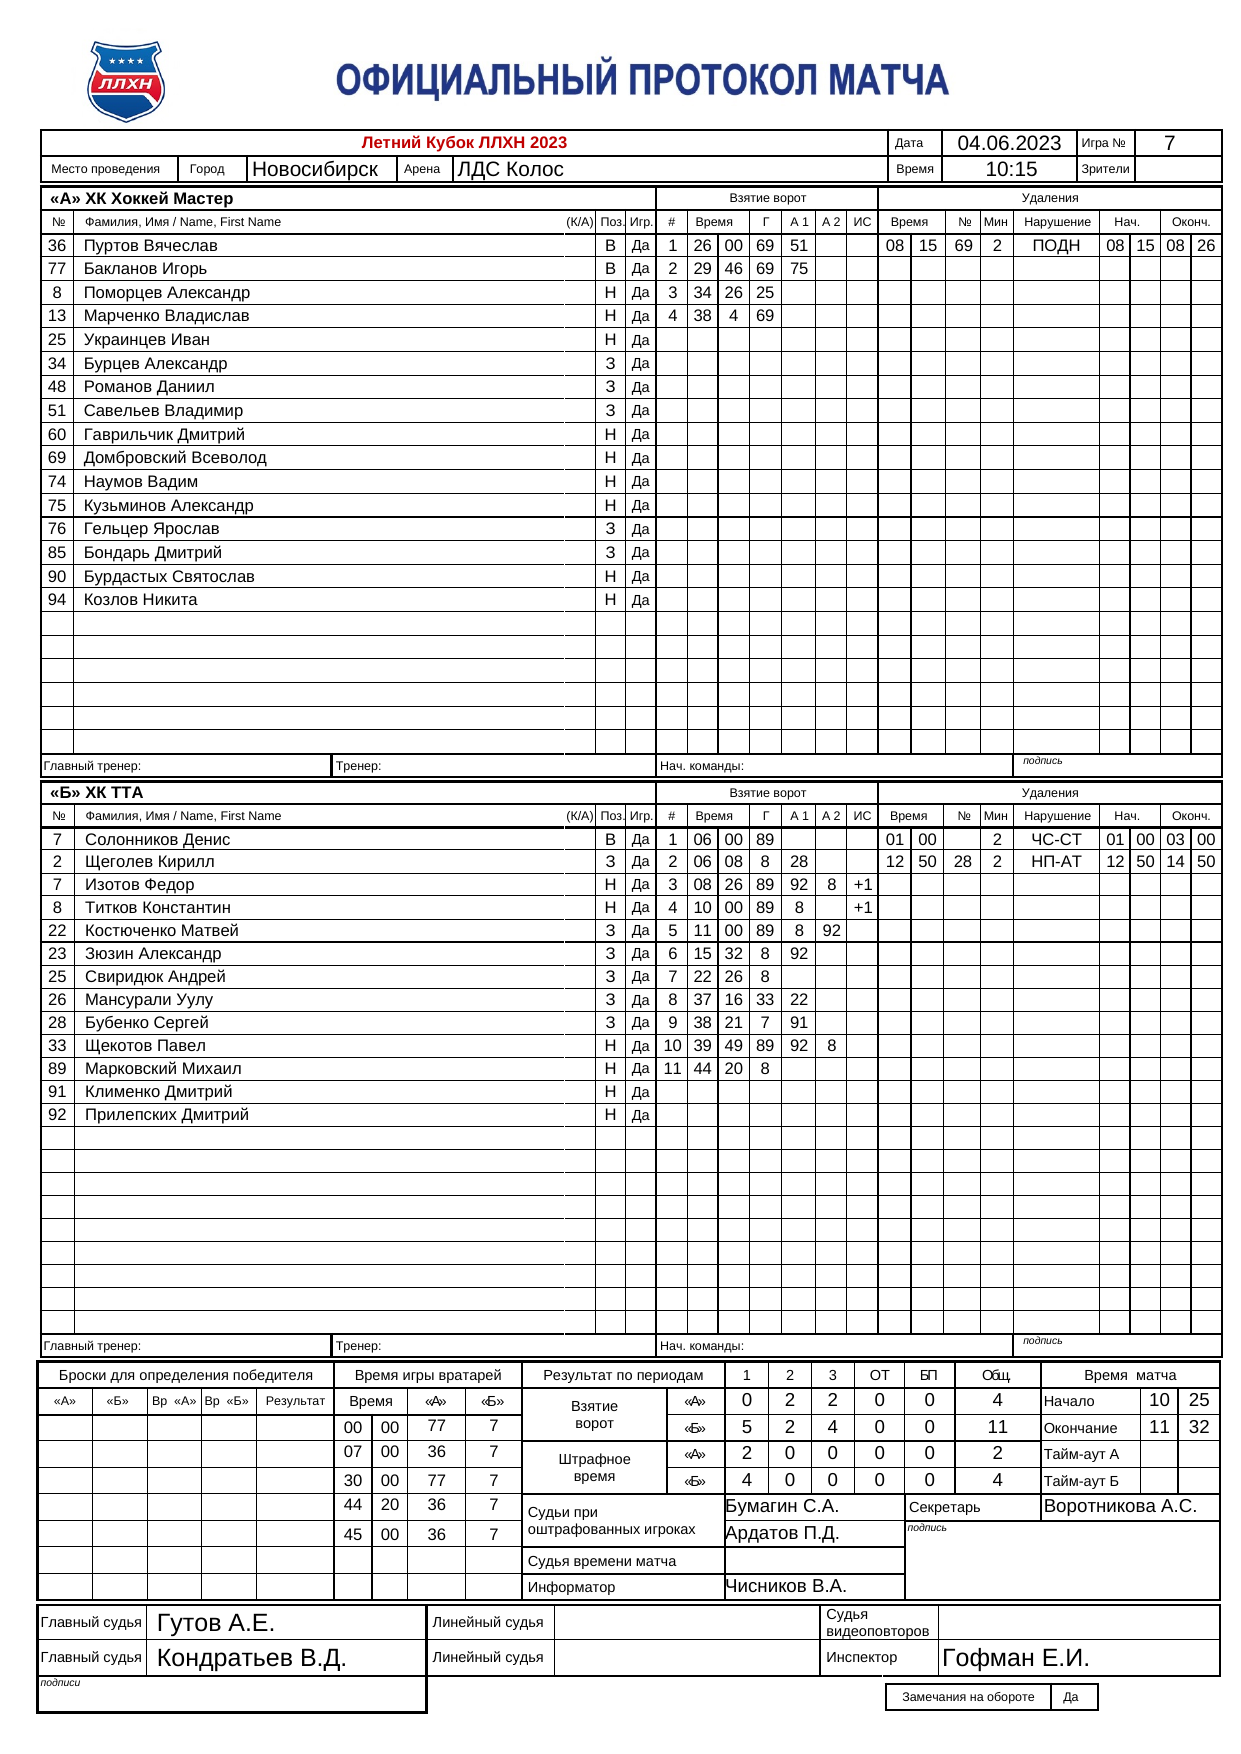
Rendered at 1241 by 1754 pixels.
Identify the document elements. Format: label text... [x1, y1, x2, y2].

table_cell 92 [42, 1104, 74, 1126]
table_cell [688, 683, 717, 706]
table_cell [1100, 1196, 1129, 1218]
table_cell [1131, 1288, 1160, 1310]
table_cell [565, 518, 595, 540]
picture [5, 28, 1179, 129]
table_cell [750, 328, 781, 351]
table_cell [202, 1521, 256, 1546]
table_cell 38 [688, 1012, 717, 1033]
table_cell № [42, 805, 74, 826]
table_cell 25 [1179, 1389, 1219, 1413]
table_cell [1161, 352, 1190, 374]
table_cell 0 [855, 1468, 904, 1493]
table_cell 75 [782, 257, 815, 280]
table_cell [42, 612, 73, 634]
table_header Время матча [1042, 1363, 1219, 1387]
table_cell 77 [408, 1468, 465, 1493]
table_cell [782, 966, 815, 987]
table_cell [257, 1416, 333, 1440]
table_cell «Б» [668, 1468, 724, 1493]
table_cell [688, 636, 717, 658]
table_cell [944, 966, 980, 987]
table_cell [257, 1468, 333, 1493]
table_cell [879, 896, 910, 918]
table_cell [1161, 588, 1190, 611]
table_cell [912, 1242, 943, 1264]
table_cell [1161, 1035, 1190, 1057]
table_cell Ардатов П.Д. [726, 1521, 904, 1546]
table_header 7 [1136, 131, 1221, 155]
table_cell [719, 1081, 749, 1103]
table_cell [1192, 966, 1221, 987]
table_cell 7 [750, 1012, 781, 1033]
table_cell [565, 541, 595, 564]
table_cell [879, 328, 910, 351]
table_cell [816, 376, 846, 398]
table_cell [565, 636, 595, 658]
table_cell [719, 328, 749, 351]
table_cell [657, 1265, 687, 1287]
table_cell [1014, 541, 1099, 564]
table_cell 26 [719, 966, 749, 987]
table_cell [1141, 1441, 1177, 1467]
table_cell [1161, 494, 1190, 516]
table_cell [1100, 541, 1129, 564]
table_cell [148, 1416, 201, 1440]
table_cell Кондратьев В.Д. [147, 1640, 425, 1675]
table_cell [466, 1547, 521, 1573]
table_cell 4 [657, 896, 687, 918]
table_cell [1131, 943, 1160, 964]
table_cell [93, 1494, 147, 1520]
table_cell [565, 1219, 595, 1241]
table_cell [688, 470, 717, 493]
table_cell [847, 707, 877, 729]
table_cell [626, 1242, 655, 1264]
table_cell [202, 1547, 256, 1573]
table_cell [816, 1311, 846, 1333]
table_cell [946, 470, 980, 493]
table_cell [42, 1196, 74, 1218]
table_cell [944, 1104, 980, 1126]
table_cell Время [688, 805, 749, 826]
table_cell Да [626, 399, 655, 422]
table_cell [981, 446, 1013, 469]
table_cell [1131, 446, 1160, 469]
table_cell 00 [1192, 829, 1221, 849]
table_cell З [596, 376, 625, 398]
table_cell [688, 1288, 717, 1310]
table_cell [1100, 1288, 1129, 1310]
table_cell [1131, 1058, 1160, 1079]
table_cell [596, 1265, 625, 1287]
table_cell Бурдастых Святослав [74, 565, 564, 587]
table_cell 0 [812, 1468, 854, 1493]
table_cell 33 [42, 1035, 74, 1057]
table_cell [816, 1127, 846, 1149]
table_cell [981, 257, 1013, 280]
table_cell Гельцер Ярослав [74, 518, 564, 540]
table_cell 92 [816, 920, 846, 941]
table_cell [1100, 423, 1129, 445]
table_cell Судья времени матча [523, 1548, 724, 1573]
table_cell [565, 376, 595, 398]
table_cell [335, 1574, 371, 1599]
table_cell Да [626, 829, 655, 849]
table_cell [1161, 328, 1190, 351]
table_cell [1192, 636, 1221, 658]
table_cell [596, 707, 625, 729]
table_cell [847, 518, 877, 540]
table_cell [1131, 874, 1160, 895]
table_cell 12 [879, 850, 910, 872]
table_cell 89 [750, 1035, 781, 1057]
table_cell «А» [668, 1442, 724, 1467]
table_cell [782, 305, 815, 327]
table_cell Да [626, 352, 655, 374]
table_cell [879, 352, 910, 374]
table_cell [719, 518, 749, 540]
table_cell [657, 494, 687, 516]
table_cell [816, 850, 846, 872]
table_cell [657, 1311, 687, 1333]
table_cell [565, 1311, 595, 1333]
table_header Дата [889, 131, 941, 155]
table_cell 2 [42, 850, 74, 872]
table_cell Да [626, 565, 655, 587]
table_cell [944, 1150, 980, 1172]
table_cell [1100, 399, 1129, 422]
table_cell [750, 470, 781, 493]
table_cell 89 [750, 874, 781, 895]
table_cell [688, 399, 717, 422]
table_cell Да [626, 1035, 655, 1057]
table_cell З [596, 989, 625, 1011]
table_cell [626, 636, 655, 658]
table_cell # [657, 211, 687, 233]
table_cell [626, 1150, 655, 1172]
table_cell 06 [688, 850, 717, 872]
table_cell [1014, 565, 1099, 587]
table_cell 25 [42, 328, 73, 351]
table_cell [93, 1521, 147, 1546]
table_cell Савельев Владимир [74, 399, 564, 422]
table_cell [1100, 470, 1129, 493]
table_cell [1100, 588, 1129, 611]
table_cell [750, 1265, 781, 1287]
table_cell Н [596, 1081, 625, 1103]
table_cell Н [596, 446, 625, 469]
table_cell [1192, 446, 1221, 469]
table_cell Вр «Б» [202, 1389, 256, 1413]
table_cell [946, 518, 980, 540]
table_cell 00 [373, 1416, 407, 1440]
table_cell [565, 1127, 595, 1149]
table_cell [1192, 896, 1221, 918]
table_cell [981, 328, 1013, 351]
table_cell 26 [1192, 235, 1221, 256]
table_cell [657, 730, 687, 753]
table_cell [981, 470, 1013, 493]
table_cell [1192, 1219, 1221, 1241]
table_cell [1161, 1219, 1190, 1241]
table_cell 0 [855, 1415, 904, 1440]
table_cell [1161, 1127, 1190, 1149]
table_cell Н [596, 1104, 625, 1126]
table_cell [816, 470, 846, 493]
table_cell [847, 659, 877, 682]
table_cell [879, 494, 910, 516]
table_cell [1014, 1081, 1099, 1103]
table_cell [981, 989, 1013, 1011]
table_cell [335, 1547, 371, 1573]
table_cell 4 [719, 305, 749, 327]
table_cell [912, 376, 945, 398]
table_cell [148, 1441, 201, 1467]
table_cell З [596, 966, 625, 987]
table_cell [1014, 1150, 1099, 1172]
table_cell [981, 730, 1013, 753]
table_cell [981, 399, 1013, 422]
table_cell [981, 1265, 1013, 1287]
table_cell Мансурали Уулу [75, 989, 564, 1011]
table_cell З [596, 850, 625, 872]
table_cell [912, 541, 945, 564]
table_cell [1192, 989, 1221, 1011]
table_cell [565, 352, 595, 374]
table_cell [1192, 1150, 1221, 1172]
table_cell Главный судья [39, 1606, 146, 1639]
table_cell [879, 1196, 910, 1218]
table_cell [816, 352, 846, 374]
table_cell [1161, 399, 1190, 422]
table_cell [39, 1547, 92, 1573]
table_cell [688, 565, 717, 587]
table_cell 8 [42, 281, 73, 303]
table_cell +1 [847, 874, 877, 895]
table_cell [847, 1081, 877, 1103]
table_cell [74, 683, 564, 706]
table_cell Нач. [1100, 211, 1160, 233]
table_cell А 2 [816, 211, 846, 233]
table_cell Бондарь Дмитрий [74, 541, 564, 564]
table_cell [688, 659, 717, 682]
table_cell [816, 541, 846, 564]
table_cell [1014, 1012, 1099, 1033]
table_cell [879, 707, 910, 729]
table_cell Марченко Владислав [74, 305, 564, 327]
table_header 3 [812, 1363, 854, 1387]
table_cell 03 [1161, 829, 1190, 849]
table_cell подпись [1014, 1335, 1221, 1356]
table_cell [1014, 730, 1099, 753]
table_cell 15 [688, 943, 717, 964]
table_cell 3 [657, 281, 687, 303]
table_cell [1161, 966, 1190, 987]
table_cell [565, 943, 595, 964]
table_cell [981, 565, 1013, 587]
table_cell [879, 943, 910, 964]
table_cell [565, 1288, 595, 1310]
table_cell [912, 1196, 943, 1218]
table_cell ЧС-СТ [1014, 829, 1099, 849]
table_cell Н [596, 565, 625, 587]
table_cell [1131, 1196, 1160, 1218]
table_cell [1131, 1012, 1160, 1033]
table_cell [981, 683, 1013, 706]
table_cell [39, 1574, 92, 1599]
table_cell [879, 1265, 910, 1287]
table_cell [1161, 707, 1190, 729]
table_cell А 1 [782, 211, 815, 233]
table_cell 32 [1179, 1415, 1219, 1440]
table_cell [816, 328, 846, 351]
table_cell [1161, 874, 1190, 895]
table_cell [750, 1081, 781, 1103]
table_cell Бакланов Игорь [74, 257, 564, 280]
table_cell [1161, 541, 1190, 564]
table_cell [750, 1288, 781, 1310]
table_cell 00 [719, 235, 749, 256]
table_cell [1161, 920, 1190, 941]
table_cell [782, 518, 815, 540]
table_cell [750, 399, 781, 422]
table_cell [912, 352, 945, 374]
table_cell [782, 376, 815, 398]
table_cell Информатор [523, 1575, 724, 1599]
table_cell [1161, 1012, 1190, 1033]
table_cell [816, 446, 846, 469]
table_cell 5 [726, 1415, 768, 1440]
table_cell [1100, 1311, 1129, 1333]
table_cell [1161, 989, 1190, 1011]
table_cell [74, 636, 564, 658]
table_cell [148, 1521, 201, 1546]
table_cell [847, 1288, 877, 1310]
table_cell [1131, 1127, 1160, 1149]
table_cell [847, 399, 877, 422]
table_cell [93, 1441, 147, 1467]
table_cell «А» [408, 1389, 465, 1413]
table_cell [42, 1127, 74, 1149]
table_cell [75, 1196, 564, 1218]
table_cell [750, 376, 781, 398]
table_cell [782, 730, 815, 753]
table_cell [1131, 376, 1160, 398]
table_cell [626, 1265, 655, 1287]
table_cell [879, 541, 910, 564]
table_cell [1014, 1196, 1099, 1218]
table_cell [1014, 281, 1099, 303]
table_cell 2 [657, 850, 687, 872]
table_cell 2 [812, 1389, 854, 1413]
table_cell [847, 257, 877, 280]
table_cell [981, 305, 1013, 327]
table_cell [816, 1288, 846, 1310]
table_cell 25 [750, 281, 781, 303]
table_cell [626, 1127, 655, 1149]
table_cell [879, 1288, 910, 1310]
table_cell Тренер: [333, 755, 655, 776]
table_cell Н [596, 281, 625, 303]
table_cell 8 [782, 920, 815, 941]
table_cell [750, 659, 781, 682]
table_cell [946, 588, 980, 611]
table_cell [782, 1242, 815, 1264]
table_cell Н [596, 494, 625, 516]
table_cell [847, 1104, 877, 1126]
table_cell [847, 235, 877, 256]
table_cell Козлов Никита [74, 588, 564, 611]
table_cell [946, 328, 980, 351]
table_cell 0 [769, 1442, 811, 1467]
table_cell [626, 1311, 655, 1333]
table_cell [946, 541, 980, 564]
table_cell [912, 874, 943, 895]
table_cell [626, 1196, 655, 1218]
table_cell 94 [42, 588, 73, 611]
table_cell 51 [42, 399, 73, 422]
table_cell Вр «А» [148, 1389, 201, 1413]
table_cell [1161, 943, 1190, 964]
table_cell [1192, 730, 1221, 753]
table_cell 2 [981, 850, 1013, 872]
table_cell [1192, 874, 1221, 895]
table_cell 34 [688, 281, 717, 303]
table_cell [202, 1468, 256, 1493]
table_cell ПОДН [1014, 235, 1099, 256]
table_cell Солонников Денис [75, 829, 564, 849]
table_cell [944, 943, 980, 964]
table_cell [1161, 1150, 1190, 1172]
table_cell 10 [688, 896, 717, 918]
table_cell Щекотов Павел [75, 1035, 564, 1057]
table_cell [596, 612, 625, 634]
table_cell 26 [42, 989, 74, 1011]
table_cell подпись [906, 1522, 1219, 1599]
table_cell 2 [981, 829, 1013, 849]
table_cell [847, 470, 877, 493]
table_cell [719, 376, 749, 398]
table_cell З [596, 541, 625, 564]
table_cell [1192, 352, 1221, 374]
table_cell [750, 730, 781, 753]
table_cell [688, 1219, 717, 1241]
table_cell [719, 636, 749, 658]
table_cell [1131, 896, 1160, 918]
table_cell 8 [816, 874, 846, 895]
table_cell [93, 1574, 147, 1599]
table_cell [1192, 659, 1221, 682]
table_cell [782, 707, 815, 729]
table_cell [1100, 376, 1129, 398]
table_cell [816, 659, 846, 682]
table_cell [565, 235, 595, 256]
table_cell [75, 1173, 564, 1195]
table_cell [719, 541, 749, 564]
table_header Общ. [956, 1363, 1040, 1387]
table_cell [879, 659, 910, 682]
table_cell 5 [657, 920, 687, 941]
table_cell 08 [879, 235, 910, 256]
table_cell ЛДС Колос [454, 157, 887, 181]
table_cell [657, 352, 687, 374]
table_cell 45 [335, 1521, 371, 1546]
table_cell [1014, 518, 1099, 540]
table_cell [657, 1242, 687, 1264]
table_cell Домбровский Всеволод [74, 446, 564, 469]
table_cell Оконч. [1161, 805, 1221, 826]
table_cell 36 [408, 1494, 465, 1520]
table_cell [1161, 1196, 1190, 1218]
table_cell [879, 1081, 910, 1103]
table_cell [1131, 352, 1160, 374]
table_cell Да [626, 328, 655, 351]
table_cell [946, 376, 980, 398]
table_header Да [1052, 1685, 1097, 1709]
table_cell [879, 518, 910, 540]
table_cell [879, 636, 910, 658]
table_cell Да [626, 1058, 655, 1079]
table_cell [1192, 494, 1221, 516]
table_cell 39 [688, 1035, 717, 1057]
table_cell Поморцев Александр [74, 281, 564, 303]
table_cell [782, 1265, 815, 1287]
table_cell [847, 423, 877, 445]
table_cell З [596, 518, 625, 540]
table_cell Оконч. [1161, 211, 1221, 233]
table_header «А» ХК Хоккей Мастер [42, 188, 655, 209]
table_cell [912, 1311, 943, 1333]
table_cell [719, 683, 749, 706]
table_cell [688, 1242, 717, 1264]
table_cell [596, 659, 625, 682]
table_cell 00 [373, 1441, 407, 1467]
table_cell 25 [42, 966, 74, 987]
table_cell Игр. [626, 211, 655, 233]
table_cell [657, 1219, 687, 1241]
table_cell [1014, 352, 1099, 374]
table_cell [719, 446, 749, 469]
table_cell [657, 470, 687, 493]
table_cell 3 [657, 874, 687, 895]
table_cell [42, 1173, 74, 1195]
table_cell 00 [335, 1416, 371, 1440]
table_cell [946, 305, 980, 327]
table_cell Украинцев Иван [74, 328, 564, 351]
table_cell [750, 636, 781, 658]
table_cell [1131, 920, 1160, 941]
table_header «Б» ХК ТТА [42, 783, 655, 803]
table_cell [750, 1311, 781, 1333]
table_cell «Б» [668, 1415, 724, 1440]
table_cell [1161, 1311, 1190, 1333]
table_cell 20 [719, 1058, 749, 1079]
table_cell 0 [905, 1468, 954, 1493]
table_cell [1100, 1173, 1129, 1195]
table_cell [944, 1242, 980, 1264]
table_cell [847, 1150, 877, 1172]
table_cell [944, 1127, 980, 1149]
table_cell [1192, 1242, 1221, 1264]
table_cell [565, 1265, 595, 1287]
table_cell [847, 1265, 877, 1287]
table_cell 00 [719, 829, 749, 849]
table_cell [981, 1150, 1013, 1172]
table_cell [944, 1219, 980, 1241]
table_cell [202, 1441, 256, 1467]
table_cell 2 [956, 1442, 1040, 1467]
table_cell [1192, 1012, 1221, 1033]
table_cell [1131, 518, 1160, 540]
table_cell Тренер: [333, 1335, 655, 1356]
table_cell [981, 281, 1013, 303]
table_cell [75, 1150, 564, 1172]
table_cell [750, 541, 781, 564]
table_cell 0 [769, 1468, 811, 1493]
table_cell подписи [39, 1677, 425, 1711]
table_cell Да [626, 874, 655, 895]
table_cell [657, 1104, 687, 1126]
table_cell [981, 1104, 1013, 1126]
table_cell [782, 565, 815, 587]
table_cell [1131, 730, 1160, 753]
table_cell [1131, 636, 1160, 658]
table_cell [1192, 1058, 1221, 1079]
table_cell Линейный судья [428, 1640, 554, 1675]
table_cell [1014, 683, 1099, 706]
table_cell [148, 1547, 201, 1573]
table_cell [946, 730, 980, 753]
table_cell Н [596, 1058, 625, 1079]
table_cell [1131, 1242, 1160, 1264]
table_cell З [596, 1012, 625, 1033]
table_cell [565, 494, 595, 516]
table_cell Да [626, 518, 655, 540]
table_cell [1100, 1219, 1129, 1241]
table_cell [1014, 612, 1099, 634]
table_cell [782, 683, 815, 706]
table_header Удаления [879, 188, 1221, 209]
table_cell Да [626, 235, 655, 256]
table_cell [719, 1265, 749, 1287]
table_cell [782, 1127, 815, 1149]
table_cell [946, 612, 980, 634]
table_cell [1131, 659, 1160, 682]
table_cell 8 [42, 896, 74, 918]
table_cell [74, 612, 564, 634]
table_cell [847, 1219, 877, 1241]
table_cell [782, 541, 815, 564]
table_cell [1131, 1035, 1160, 1057]
table_cell 30 [335, 1468, 371, 1493]
table_cell [782, 328, 815, 351]
table_cell [750, 518, 781, 540]
table_cell 00 [719, 896, 749, 918]
table_cell [1100, 636, 1129, 658]
table_cell [879, 376, 910, 398]
table_cell [1161, 423, 1190, 445]
table_cell [1131, 1219, 1160, 1241]
table_cell 7 [466, 1521, 521, 1546]
table_cell [565, 850, 595, 872]
table_cell [1014, 257, 1099, 280]
table_cell [719, 1150, 749, 1172]
table_cell [75, 1311, 564, 1333]
table_cell [879, 1311, 910, 1333]
table_header Взятие ворот [657, 188, 877, 209]
table_cell [1192, 1196, 1221, 1218]
table_cell [1100, 257, 1129, 280]
table_cell [1014, 423, 1099, 445]
table_cell 06 [688, 829, 717, 849]
table_cell [596, 730, 625, 753]
table_cell Свиридюк Андрей [75, 966, 564, 987]
table_cell [1131, 305, 1160, 327]
table_cell [847, 989, 877, 1011]
table_header Взятие ворот [657, 783, 877, 803]
table_cell [750, 565, 781, 587]
table_cell [879, 423, 910, 445]
table_cell Результат [257, 1389, 333, 1413]
table_cell [981, 376, 1013, 398]
table_cell [1161, 446, 1190, 469]
table_cell [1100, 612, 1129, 634]
table_cell [1014, 1219, 1099, 1241]
table_cell 91 [782, 1012, 815, 1033]
table_cell [847, 541, 877, 564]
table_cell [944, 1035, 980, 1057]
table_cell [39, 1521, 92, 1546]
table_cell Линейный судья [428, 1606, 554, 1639]
table_cell [847, 588, 877, 611]
table_cell [912, 707, 945, 729]
table_cell [946, 399, 980, 422]
table_cell [1100, 518, 1129, 540]
table_cell [74, 659, 564, 682]
table_cell [981, 1311, 1013, 1333]
table_cell 8 [750, 850, 781, 872]
table_cell [1161, 612, 1190, 634]
table_cell Наумов Вадим [74, 470, 564, 493]
table_cell 26 [719, 281, 749, 303]
table_cell [1014, 1127, 1099, 1149]
table_cell [626, 730, 655, 753]
table_cell Фамилия, Имя / Name, First Name [75, 805, 565, 826]
table_cell [373, 1574, 407, 1599]
table_cell Тайм-аут А [1042, 1441, 1140, 1467]
table_cell [879, 1242, 910, 1264]
table_cell Время [688, 211, 749, 233]
table_cell Нарушение [1014, 211, 1099, 233]
table_cell 29 [688, 257, 717, 280]
table_cell [1014, 920, 1099, 941]
table_cell [719, 659, 749, 682]
table_cell 22 [688, 966, 717, 987]
table_cell [1161, 518, 1190, 540]
table_cell [1100, 1081, 1129, 1103]
table_cell [565, 612, 595, 634]
table_cell Да [626, 446, 655, 469]
table_cell [555, 1606, 819, 1639]
table_cell [1192, 541, 1221, 564]
table_cell [565, 707, 595, 729]
table_cell Мин [981, 211, 1013, 233]
table_cell 7 [466, 1416, 521, 1440]
table_cell [626, 1219, 655, 1241]
table_cell [981, 966, 1013, 987]
table_cell [847, 281, 877, 303]
table_cell [1192, 920, 1221, 941]
table_cell [93, 1547, 147, 1573]
table_cell 14 [1161, 850, 1190, 872]
table_cell [1192, 1035, 1221, 1057]
table_cell [1161, 896, 1190, 918]
table_cell 6 [657, 943, 687, 964]
table_cell [912, 920, 943, 941]
table_cell [42, 659, 73, 682]
table_cell [782, 612, 815, 634]
table_cell 4 [812, 1415, 854, 1440]
table_cell [847, 1012, 877, 1033]
table_cell [688, 1173, 717, 1195]
table_cell 11 [1141, 1415, 1177, 1440]
table_cell [657, 399, 687, 422]
table_cell 49 [719, 1035, 749, 1057]
table_cell [782, 1081, 815, 1103]
table_cell [879, 1173, 910, 1195]
table_cell НП-АТ [1014, 850, 1099, 872]
table_cell [847, 850, 877, 872]
table_cell [1161, 305, 1190, 327]
table_cell [1014, 989, 1099, 1011]
table_cell [912, 989, 943, 1011]
table_cell [596, 1127, 625, 1149]
table_cell [1099, 1682, 1220, 1711]
table_cell № [944, 805, 980, 826]
table_cell [847, 1311, 877, 1333]
table_cell [847, 352, 877, 374]
table_cell 4 [956, 1468, 1040, 1493]
table_cell 36 [408, 1521, 465, 1546]
table_cell [657, 1127, 687, 1149]
table_cell [626, 659, 655, 682]
table_cell [1192, 423, 1221, 445]
table_cell 50 [1192, 850, 1221, 872]
table_cell [1100, 1127, 1129, 1149]
table_cell Бурцев Александр [74, 352, 564, 374]
table_cell 36 [408, 1441, 465, 1467]
table_cell [912, 1012, 943, 1033]
table_cell [912, 446, 945, 469]
table_cell [565, 1150, 595, 1172]
table_cell [719, 1288, 749, 1310]
table_cell [782, 1196, 815, 1218]
table_cell [1161, 376, 1190, 398]
table_cell [626, 612, 655, 634]
table_cell (К/А) [565, 211, 595, 233]
table_cell [816, 896, 846, 918]
table_cell [816, 588, 846, 611]
table_header Броски для определения победителя [39, 1363, 333, 1387]
table_cell [879, 1127, 910, 1149]
table_cell [912, 1081, 943, 1103]
table_cell 11 [657, 1058, 687, 1079]
table_cell [565, 328, 595, 351]
table_cell [75, 1265, 564, 1287]
table_cell 38 [688, 305, 717, 327]
table_header 1 [726, 1363, 768, 1387]
table_cell [879, 588, 910, 611]
table_cell 01 [1100, 829, 1129, 849]
table_cell +1 [847, 896, 877, 918]
table_cell [946, 707, 980, 729]
table_cell [1161, 281, 1190, 303]
table_cell 75 [42, 494, 73, 516]
table_cell [596, 636, 625, 658]
table_cell [1014, 1058, 1099, 1079]
table_cell [981, 659, 1013, 682]
table_cell [42, 1288, 74, 1310]
table_cell [565, 1104, 595, 1126]
table_cell [657, 541, 687, 564]
table_cell Арена [398, 157, 452, 181]
table_cell 69 [946, 235, 980, 256]
table_cell [782, 1288, 815, 1310]
table_cell [912, 305, 945, 327]
table_cell [816, 1104, 846, 1126]
table_cell [816, 1058, 846, 1079]
table_cell 9 [657, 1012, 687, 1033]
table_cell [1161, 1288, 1190, 1310]
table_cell [944, 874, 980, 895]
table_cell [1100, 943, 1129, 964]
table_cell [879, 1058, 910, 1079]
table_cell [847, 920, 877, 941]
table_cell [688, 352, 717, 374]
table_cell Да [626, 989, 655, 1011]
table_cell [981, 707, 1013, 729]
table_cell [148, 1574, 201, 1599]
table_header Летний Кубок ЛЛХН 2023 [42, 131, 887, 155]
table_cell [1131, 1173, 1160, 1195]
table_cell 89 [42, 1058, 74, 1079]
table_cell Г [750, 211, 781, 233]
table_header БП [905, 1363, 954, 1387]
table_cell 51 [782, 235, 815, 256]
table_cell З [596, 943, 625, 964]
table_cell [847, 1127, 877, 1149]
table_cell [657, 328, 687, 351]
table_cell Судьи при оштрафованных игроках [523, 1495, 724, 1546]
table_cell [1100, 1150, 1129, 1172]
table_cell [944, 1012, 980, 1033]
table_cell [816, 235, 846, 256]
table_cell [847, 1173, 877, 1195]
table_cell Нарушение [1014, 805, 1099, 826]
table_cell [816, 683, 846, 706]
table_cell [879, 1012, 910, 1033]
table_cell [657, 707, 687, 729]
table_cell Взятие ворот [523, 1389, 666, 1440]
table_cell [719, 352, 749, 374]
table_cell 00 [373, 1468, 407, 1493]
table_cell [42, 1265, 74, 1287]
table_cell [879, 1035, 910, 1057]
table_cell [1161, 1104, 1190, 1126]
table_cell [879, 305, 910, 327]
table_cell Гофман Е.И. [939, 1640, 1219, 1675]
table_cell [879, 1104, 910, 1126]
table_cell Гаврильчик Дмитрий [74, 423, 564, 445]
table_cell 46 [719, 257, 749, 280]
table_cell [1100, 1012, 1129, 1033]
table_cell [1131, 1081, 1160, 1103]
table_cell [1192, 470, 1221, 493]
table_cell 76 [42, 518, 73, 540]
table_cell [1161, 1242, 1190, 1264]
table_cell [782, 588, 815, 611]
table_cell [1192, 707, 1221, 729]
table_cell [719, 1127, 749, 1149]
table_cell [847, 966, 877, 987]
table_cell 36 [42, 235, 73, 256]
table_cell [750, 1196, 781, 1218]
table_cell 26 [688, 235, 717, 256]
table_cell [847, 612, 877, 634]
table_cell [912, 1058, 943, 1079]
table_cell 00 [912, 829, 943, 849]
table_cell [981, 874, 1013, 895]
table_cell # [657, 805, 687, 826]
table_cell [816, 1196, 846, 1218]
table_cell [1014, 1173, 1099, 1195]
table_cell [816, 1173, 846, 1195]
table_cell [879, 874, 910, 895]
table_cell [1192, 518, 1221, 540]
table_cell [626, 707, 655, 729]
table_cell [75, 1288, 564, 1310]
table_cell [981, 920, 1013, 941]
table_cell Нач. [1100, 805, 1160, 826]
table_cell Н [596, 305, 625, 327]
table_cell 50 [1131, 850, 1160, 872]
table_cell 69 [750, 235, 781, 256]
table_cell [1161, 1058, 1190, 1079]
table_cell [1014, 328, 1099, 351]
table_cell 50 [912, 850, 943, 872]
table_cell [1131, 989, 1160, 1011]
table_cell [726, 1548, 904, 1573]
table_cell [1100, 1265, 1129, 1287]
table_cell [565, 1196, 595, 1218]
table_cell Н [596, 1035, 625, 1057]
table_cell 15 [1131, 235, 1160, 256]
table_cell [719, 588, 749, 611]
table_cell [1100, 1035, 1129, 1057]
table_cell [657, 683, 687, 706]
table_cell [1131, 1104, 1160, 1126]
table_cell [879, 966, 910, 987]
table_cell [782, 1173, 815, 1195]
table_cell [981, 494, 1013, 516]
table_cell Да [626, 896, 655, 918]
table_cell [944, 989, 980, 1011]
table_cell [1131, 494, 1160, 516]
table_cell [1192, 1127, 1221, 1149]
table_cell 1 [657, 235, 687, 256]
table_cell [1131, 470, 1160, 493]
table_cell 8 [657, 989, 687, 1011]
table_cell [816, 829, 846, 849]
table_cell [912, 659, 945, 682]
table_cell 7 [657, 966, 687, 987]
table_cell [719, 470, 749, 493]
table_cell [626, 683, 655, 706]
table_cell А 1 [782, 805, 815, 826]
table_cell Да [626, 1081, 655, 1103]
table_cell Да [626, 470, 655, 493]
table_cell [816, 707, 846, 729]
table_cell [1100, 305, 1129, 327]
table_cell 10:15 [943, 157, 1076, 181]
table_cell 0 [726, 1389, 768, 1413]
table_cell Гутов А.Е. [147, 1606, 425, 1639]
table_cell [657, 1150, 687, 1172]
table_cell [688, 328, 717, 351]
table_cell 74 [42, 470, 73, 493]
table_cell [596, 1196, 625, 1218]
table_cell [719, 1196, 749, 1218]
table_cell Клименко Дмитрий [75, 1081, 564, 1103]
table_cell [1192, 281, 1221, 303]
table_cell 28 [42, 1012, 74, 1033]
table_cell [688, 446, 717, 469]
table_cell [565, 399, 595, 422]
table_cell [719, 707, 749, 729]
table_cell 77 [408, 1416, 465, 1440]
table_cell [1100, 707, 1129, 729]
table_cell [373, 1547, 407, 1573]
table_cell [1131, 541, 1160, 564]
table_cell 90 [42, 565, 73, 587]
table_cell 08 [1100, 235, 1129, 256]
table_cell [981, 896, 1013, 918]
table_cell [946, 659, 980, 682]
table_cell [816, 565, 846, 587]
table_cell 2 [981, 235, 1013, 256]
table_cell [816, 1242, 846, 1264]
table_cell [719, 1311, 749, 1333]
table_cell [816, 636, 846, 658]
table_cell [981, 1127, 1013, 1149]
table_cell [847, 376, 877, 398]
table_cell [565, 281, 595, 303]
table_cell [1014, 636, 1099, 658]
table_cell Н [596, 328, 625, 351]
table_cell [688, 1150, 717, 1172]
table_cell [93, 1416, 147, 1440]
table_cell [42, 1219, 74, 1241]
table_cell Н [596, 874, 625, 895]
table_cell [1131, 1311, 1160, 1333]
table_cell [1131, 1265, 1160, 1287]
table_cell 12 [1100, 850, 1129, 872]
table_cell 89 [750, 920, 781, 941]
table_cell Да [626, 257, 655, 280]
table_cell [1131, 281, 1160, 303]
table_cell [750, 588, 781, 611]
table_cell Время [335, 1389, 407, 1413]
table_cell 22 [42, 920, 74, 941]
table_cell [596, 683, 625, 706]
table_cell 4 [657, 305, 687, 327]
table_cell [42, 1311, 74, 1333]
table_cell [565, 305, 595, 327]
table_cell [688, 1127, 717, 1149]
table_cell [981, 636, 1013, 658]
table_cell [981, 1196, 1013, 1218]
table_cell [750, 352, 781, 374]
table_cell [657, 636, 687, 658]
table_cell [1100, 989, 1129, 1011]
table_cell [912, 1288, 943, 1310]
table_cell [257, 1547, 333, 1573]
table_cell [42, 683, 73, 706]
table_cell [981, 1081, 1013, 1103]
table_cell [946, 683, 980, 706]
table_cell [1192, 1104, 1221, 1126]
table_cell Место проведения [42, 157, 177, 181]
table_cell [1131, 399, 1160, 422]
table_cell Секретарь [906, 1495, 1040, 1520]
table_cell [944, 920, 980, 941]
table_cell [1192, 1173, 1221, 1195]
table_cell [1100, 683, 1129, 706]
table_cell 00 [373, 1521, 407, 1546]
table_cell [688, 730, 717, 753]
table_cell «Б» [93, 1389, 147, 1413]
table_cell [408, 1574, 465, 1599]
table_cell [596, 1288, 625, 1310]
table_cell Главный тренер: [42, 1335, 330, 1356]
table_cell 44 [688, 1058, 717, 1079]
table_cell (К/А) [565, 805, 595, 826]
table_cell [946, 423, 980, 445]
table_cell [750, 1150, 781, 1172]
table_cell [719, 423, 749, 445]
table_cell [565, 659, 595, 682]
table_cell [912, 281, 945, 303]
table_cell [912, 943, 943, 964]
table_cell [981, 1288, 1013, 1310]
table_cell [782, 281, 815, 303]
table_cell [912, 1127, 943, 1149]
table_cell [565, 1081, 595, 1103]
table_cell [981, 541, 1013, 564]
table_cell Нач. команды: [657, 755, 1012, 776]
table_cell Да [626, 850, 655, 872]
table_cell [912, 1265, 943, 1287]
table_cell [750, 1219, 781, 1241]
table_cell 7 [42, 829, 74, 849]
table_cell 8 [750, 943, 781, 964]
table_cell 7 [466, 1441, 521, 1467]
table_cell [816, 966, 846, 987]
table_cell [202, 1494, 256, 1520]
table_cell [912, 636, 945, 658]
table_cell [657, 518, 687, 540]
table_cell [719, 612, 749, 634]
table_cell подпись [1014, 755, 1221, 776]
table_cell [565, 966, 595, 987]
table_cell [1014, 966, 1099, 987]
table_cell [74, 707, 564, 729]
table_cell [688, 376, 717, 398]
table_cell [750, 446, 781, 469]
table_cell 8 [750, 1058, 781, 1079]
table_cell [1014, 470, 1099, 493]
table_cell [782, 636, 815, 658]
table_cell 15 [912, 235, 945, 256]
table_cell [257, 1574, 333, 1599]
table_cell [981, 1242, 1013, 1264]
table_cell [1014, 494, 1099, 516]
table_cell Игр. [626, 805, 655, 826]
table_cell [1161, 257, 1190, 280]
table_cell [816, 943, 846, 964]
table_cell 48 [42, 376, 73, 398]
table_cell [1131, 328, 1160, 351]
table_cell [1014, 874, 1099, 895]
table_cell [816, 281, 846, 303]
table_cell [1192, 1288, 1221, 1310]
table_cell [565, 829, 595, 849]
table_cell [782, 829, 815, 849]
table_cell [782, 1150, 815, 1172]
table_cell [912, 612, 945, 634]
table_cell [1100, 494, 1129, 516]
table_cell Нач. команды: [657, 1335, 1012, 1356]
table_cell [912, 1173, 943, 1195]
table_cell [408, 1547, 465, 1573]
table_cell [1014, 943, 1099, 964]
table_cell [1192, 683, 1221, 706]
table_cell [782, 1311, 815, 1333]
table_cell Поз. [596, 211, 625, 233]
table_cell [879, 683, 910, 706]
table_cell [847, 730, 877, 753]
table_cell [912, 1104, 943, 1126]
table_cell [1131, 966, 1160, 987]
table_cell [1014, 588, 1099, 611]
table_cell [688, 1265, 717, 1287]
table_cell [847, 565, 877, 587]
table_cell [39, 1441, 92, 1467]
table_cell [596, 1242, 625, 1264]
table_header ОТ [855, 1363, 904, 1387]
table_cell [1100, 281, 1129, 303]
table_cell [657, 588, 687, 611]
table_cell Время [879, 211, 945, 233]
table_cell [816, 1012, 846, 1033]
table_cell З [596, 920, 625, 941]
table_cell [1192, 943, 1221, 964]
table_cell [879, 1150, 910, 1172]
table_cell Кузьминов Александр [74, 494, 564, 516]
table_cell [750, 612, 781, 634]
table_cell Да [626, 920, 655, 941]
table_header Результат по периодам [523, 1363, 724, 1387]
table_cell [847, 446, 877, 469]
table_cell [1192, 612, 1221, 634]
table_cell 2 [769, 1415, 811, 1440]
table_cell [847, 1058, 877, 1079]
table_cell [750, 1173, 781, 1195]
table_cell [981, 352, 1013, 374]
table_cell [1100, 446, 1129, 469]
table_cell [202, 1416, 256, 1440]
table_cell [879, 565, 910, 587]
table_cell [816, 1150, 846, 1172]
table_cell [148, 1494, 201, 1520]
table_cell [816, 1265, 846, 1287]
table_cell [879, 730, 910, 753]
table_cell [946, 565, 980, 587]
table_cell [782, 399, 815, 422]
table_cell [912, 470, 945, 493]
table_cell Новосибирск [248, 157, 396, 181]
table_cell [565, 470, 595, 493]
table_cell [257, 1521, 333, 1546]
table_cell 11 [688, 920, 717, 941]
table_cell 0 [812, 1442, 854, 1467]
table_cell [688, 588, 717, 611]
table_cell 10 [657, 1035, 687, 1057]
table_cell [981, 588, 1013, 611]
table_cell [1014, 1288, 1099, 1310]
table_cell [847, 829, 877, 849]
table_cell [1014, 399, 1099, 422]
table_cell [1192, 588, 1221, 611]
table_cell [1014, 659, 1099, 682]
table_cell [944, 829, 980, 849]
table_cell [565, 446, 595, 469]
table_cell [688, 1104, 717, 1126]
table_header Время игры вратарей [335, 1363, 521, 1387]
table_cell 69 [42, 446, 73, 469]
table_cell Мин [981, 805, 1013, 826]
table_cell [1192, 1081, 1221, 1103]
table_cell [782, 494, 815, 516]
table_cell [750, 1242, 781, 1264]
table_cell [565, 1058, 595, 1079]
table_cell [1161, 659, 1190, 682]
table_cell [816, 257, 846, 280]
table_cell [1014, 376, 1099, 398]
table_cell [944, 1265, 980, 1287]
table_cell [1179, 1468, 1219, 1493]
table_cell [816, 1081, 846, 1103]
table_cell Чисников В.А. [726, 1575, 904, 1599]
table_cell [719, 1242, 749, 1264]
table_cell [782, 470, 815, 493]
table_cell [946, 636, 980, 658]
table_cell [1100, 920, 1129, 941]
table_cell [750, 1104, 781, 1126]
table_cell [688, 1081, 717, 1103]
table_cell 26 [719, 874, 749, 895]
table_cell [39, 1416, 92, 1440]
table_cell [782, 1058, 815, 1079]
table_cell [981, 943, 1013, 964]
table_cell [688, 541, 717, 564]
table_cell [1192, 1311, 1221, 1333]
table_cell [1100, 352, 1129, 374]
table_cell [688, 1311, 717, 1333]
table_cell [42, 636, 73, 658]
table_cell [1192, 305, 1221, 327]
table_cell [202, 1574, 256, 1599]
table_cell [1100, 896, 1129, 918]
table_cell [816, 399, 846, 422]
table_cell В [596, 829, 625, 849]
table_cell [847, 683, 877, 706]
table_cell Да [626, 376, 655, 398]
table_cell [596, 1150, 625, 1172]
table_cell 22 [782, 989, 815, 1011]
table_cell Зюзин Александр [75, 943, 564, 964]
table_cell [1100, 730, 1129, 753]
table_cell [847, 1196, 877, 1218]
table_cell [944, 1311, 980, 1333]
table_cell [688, 494, 717, 516]
table_cell [657, 376, 687, 398]
table_cell [565, 565, 595, 587]
table_cell А 2 [816, 805, 846, 826]
table_cell [1131, 565, 1160, 587]
table_cell [75, 1242, 564, 1264]
table_cell [42, 707, 73, 729]
table_cell [565, 989, 595, 1011]
table_cell [782, 352, 815, 374]
table_cell 7 [466, 1494, 521, 1520]
table_cell [879, 281, 910, 303]
table_cell [879, 920, 910, 941]
table_cell [565, 874, 595, 895]
table_cell В [596, 235, 625, 256]
table_cell 85 [42, 541, 73, 564]
table_cell [847, 1242, 877, 1264]
table_cell [657, 1288, 687, 1310]
table_cell 32 [719, 943, 749, 964]
table_cell [946, 281, 980, 303]
table_cell [1100, 659, 1129, 682]
table_cell [782, 659, 815, 682]
table_cell Время [889, 157, 941, 181]
table_cell Зрители [1078, 157, 1134, 181]
table_cell 69 [750, 305, 781, 327]
table_cell [1100, 1242, 1129, 1264]
table_cell [847, 305, 877, 327]
table_cell [565, 730, 595, 753]
table_cell З [596, 399, 625, 422]
table_cell Инспектор [821, 1640, 938, 1675]
table_cell 01 [879, 829, 910, 849]
table_cell [93, 1468, 147, 1493]
table_cell 0 [905, 1389, 954, 1413]
table_cell [428, 1677, 882, 1711]
table_cell Бубенко Сергей [75, 1012, 564, 1033]
table_cell [944, 1196, 980, 1218]
table_cell [688, 423, 717, 445]
table_cell Н [596, 896, 625, 918]
table_cell [565, 920, 595, 941]
table_cell 08 [688, 874, 717, 895]
table_cell [782, 1219, 815, 1241]
table_cell Пуртов Вячеслав [74, 235, 564, 256]
table_cell [42, 730, 73, 753]
table_cell [944, 1058, 980, 1079]
table_cell 4 [726, 1468, 768, 1493]
table_cell [944, 1081, 980, 1103]
table_cell [1100, 1104, 1129, 1126]
table_cell Фамилия, Имя / Name, First Name [74, 211, 565, 233]
table_cell [816, 518, 846, 540]
table_cell [912, 565, 945, 587]
table_cell [75, 1127, 564, 1149]
table_cell [1192, 328, 1221, 351]
table_cell [946, 446, 980, 469]
table_cell [75, 1219, 564, 1241]
table_cell [883, 1677, 1220, 1681]
table_cell [565, 423, 595, 445]
table_cell [657, 565, 687, 587]
table_cell [1192, 1265, 1221, 1287]
table_cell [912, 896, 943, 918]
table_cell [981, 1012, 1013, 1033]
table_cell [912, 730, 945, 753]
table_cell [1131, 257, 1160, 280]
table_cell [1161, 683, 1190, 706]
table_cell [719, 399, 749, 422]
table_cell [39, 1494, 92, 1520]
table_cell Да [626, 966, 655, 987]
table_cell 1 [657, 829, 687, 849]
table_cell [39, 1468, 92, 1493]
table_cell 0 [905, 1442, 954, 1467]
table_cell [565, 1173, 595, 1195]
table_cell 89 [750, 896, 781, 918]
table_cell Да [626, 1012, 655, 1033]
table_cell [912, 399, 945, 422]
table_cell [565, 896, 595, 918]
table_cell 08 [719, 850, 749, 872]
table_cell [657, 659, 687, 682]
table_cell [1014, 1311, 1099, 1333]
table_cell [912, 328, 945, 351]
table_cell 44 [335, 1494, 371, 1520]
table_cell 28 [782, 850, 815, 872]
table_cell [1100, 565, 1129, 587]
table_cell Судья видеоповторов [821, 1606, 938, 1639]
table_cell «А» [39, 1389, 92, 1413]
table_cell 92 [782, 874, 815, 895]
table_cell [981, 423, 1013, 445]
table_cell [816, 1219, 846, 1241]
table_cell 21 [719, 1012, 749, 1033]
table_cell 8 [750, 966, 781, 987]
table_cell [750, 707, 781, 729]
table_cell Титков Константин [75, 896, 564, 918]
table_cell 92 [782, 1035, 815, 1057]
table_cell Поз. [596, 805, 625, 826]
table_cell Штрафное время [523, 1442, 666, 1493]
table_cell № [42, 211, 73, 233]
table_cell [944, 896, 980, 918]
table_cell [750, 494, 781, 516]
table_cell [782, 446, 815, 469]
table_cell 23 [42, 943, 74, 964]
table_cell Прилепских Дмитрий [75, 1104, 564, 1126]
table_cell [816, 423, 846, 445]
table_cell [74, 730, 564, 753]
table_cell Воротникова А.С. [1042, 1495, 1219, 1520]
table_cell [565, 1242, 595, 1264]
table_cell [816, 989, 846, 1011]
table_cell [1161, 565, 1190, 587]
table_cell [596, 1219, 625, 1241]
table_cell 77 [42, 257, 73, 280]
table_cell [1136, 157, 1221, 181]
table_cell 00 [719, 920, 749, 941]
table_cell [750, 683, 781, 706]
table_cell 69 [750, 257, 781, 280]
table_cell 33 [750, 989, 781, 1011]
table_cell [912, 1150, 943, 1172]
table_cell Начало [1042, 1389, 1140, 1413]
table_cell [1192, 257, 1221, 280]
table_cell Тайм-аут Б [1042, 1468, 1140, 1493]
table_cell [1014, 896, 1099, 918]
table_cell [816, 612, 846, 634]
table_cell Время [879, 805, 943, 826]
table_cell Да [626, 423, 655, 445]
table_cell [939, 1606, 1219, 1639]
table_cell [944, 1288, 980, 1310]
table_cell [1161, 1265, 1190, 1287]
table_cell [657, 446, 687, 469]
table_cell [912, 588, 945, 611]
table_cell З [596, 352, 625, 374]
table_cell «Б » [466, 1389, 521, 1413]
table_cell ИС [847, 805, 877, 826]
table_cell [1131, 683, 1160, 706]
table_cell [565, 588, 595, 611]
table_cell 00 [1131, 829, 1160, 849]
table_cell [466, 1574, 521, 1599]
table_cell 8 [782, 896, 815, 918]
table_cell [847, 636, 877, 658]
table_cell [981, 1219, 1013, 1241]
table_cell Да [626, 943, 655, 964]
table_cell [719, 1219, 749, 1241]
table_cell [879, 612, 910, 634]
table_cell Да [626, 281, 655, 303]
table_cell 34 [42, 352, 73, 374]
table_cell 37 [688, 989, 717, 1011]
table_cell [944, 1173, 980, 1195]
table_cell [879, 1219, 910, 1241]
table_cell [816, 494, 846, 516]
table_cell [688, 518, 717, 540]
table_cell Главный судья [39, 1640, 146, 1675]
table_cell [1014, 707, 1099, 729]
table_cell [148, 1468, 201, 1493]
table_cell [1131, 1150, 1160, 1172]
table_cell Да [626, 1104, 655, 1126]
table_cell Г [750, 805, 781, 826]
table_cell [1161, 636, 1190, 658]
table_cell [981, 612, 1013, 634]
table_cell 92 [782, 943, 815, 964]
table_cell [1131, 423, 1160, 445]
table_cell [688, 612, 717, 634]
table_cell [981, 518, 1013, 540]
table_cell [596, 1311, 625, 1333]
table_cell [657, 612, 687, 634]
table_cell 20 [373, 1494, 407, 1520]
table_header Игра № [1078, 131, 1134, 155]
table_cell [1014, 1242, 1099, 1264]
table_cell [1192, 565, 1221, 587]
table_cell [879, 446, 910, 469]
table_cell Романов Даниил [74, 376, 564, 398]
table_cell 91 [42, 1081, 74, 1103]
table_cell 2 [769, 1389, 811, 1413]
table_cell 07 [335, 1441, 371, 1467]
table_cell [719, 494, 749, 516]
table_cell [257, 1494, 333, 1520]
table_cell [981, 1058, 1013, 1079]
table_cell [847, 494, 877, 516]
table_cell Да [626, 588, 655, 611]
table_cell Бумагин С.А. [726, 1495, 904, 1520]
table_cell [912, 518, 945, 540]
table_cell 7 [42, 874, 74, 895]
table_cell [879, 399, 910, 422]
table_cell Главный тренер: [42, 755, 330, 776]
table_cell [1131, 612, 1160, 634]
table_cell [946, 257, 980, 280]
table_cell [1161, 730, 1190, 753]
table_cell [1179, 1441, 1219, 1467]
table_cell Да [626, 305, 655, 327]
table_cell 2 [726, 1442, 768, 1467]
table_cell [1192, 376, 1221, 398]
table_cell [750, 1127, 781, 1149]
table_cell Окончание [1042, 1415, 1140, 1440]
table_cell 08 [1161, 235, 1190, 256]
table_cell [688, 707, 717, 729]
table_cell [626, 1173, 655, 1195]
table_cell 60 [42, 423, 73, 445]
table_cell [879, 257, 910, 280]
table_cell [1100, 328, 1129, 351]
table_header Удаления [879, 783, 1221, 803]
table_cell [1131, 707, 1160, 729]
table_cell [981, 1035, 1013, 1057]
table_cell [1100, 1058, 1129, 1079]
table_cell [657, 423, 687, 445]
table_cell 28 [944, 850, 980, 872]
table_cell Изотов Федор [75, 874, 564, 895]
table_cell [879, 470, 910, 493]
table_cell [879, 989, 910, 1011]
table_cell [1014, 305, 1099, 327]
table_cell 2 [657, 257, 687, 280]
table_cell [912, 494, 945, 516]
table_cell [1014, 1035, 1099, 1057]
table_cell [1161, 470, 1190, 493]
table_cell [657, 1081, 687, 1103]
table_cell [750, 423, 781, 445]
table_cell [1014, 446, 1099, 469]
table_cell Город [179, 157, 246, 181]
table_cell [782, 1104, 815, 1126]
table_cell [912, 966, 943, 987]
table_cell В [596, 257, 625, 280]
table_cell [946, 352, 980, 374]
table_cell Н [596, 470, 625, 493]
table_cell Н [596, 423, 625, 445]
table_cell [1131, 588, 1160, 611]
table_cell 8 [816, 1035, 846, 1057]
table_cell [1161, 1081, 1190, 1103]
table_cell [1100, 874, 1129, 895]
table_cell [719, 565, 749, 587]
table_cell 10 [1141, 1389, 1177, 1413]
table_cell «А» [668, 1389, 724, 1413]
table_cell [42, 1150, 74, 1172]
table_cell 0 [905, 1415, 954, 1440]
table_cell [816, 305, 846, 327]
table_cell [1161, 1173, 1190, 1195]
table_cell [626, 1288, 655, 1310]
table_cell [1014, 1104, 1099, 1126]
table_cell Марковский Михаил [75, 1058, 564, 1079]
table_cell [912, 257, 945, 280]
table_cell [816, 730, 846, 753]
table_cell [782, 423, 815, 445]
table_cell [1192, 399, 1221, 422]
table_cell [596, 1173, 625, 1195]
table_cell ИС [847, 211, 877, 233]
table_cell 4 [956, 1389, 1040, 1413]
table_cell [981, 1173, 1013, 1195]
table_cell [847, 943, 877, 964]
table_cell [946, 494, 980, 516]
table_cell [719, 1173, 749, 1195]
table_cell [847, 1035, 877, 1057]
table_cell № [946, 211, 980, 233]
table_cell 11 [956, 1415, 1040, 1440]
table_cell [912, 1035, 943, 1057]
table_cell [565, 1012, 595, 1033]
table_cell [565, 683, 595, 706]
table_cell [912, 683, 945, 706]
table_cell Да [626, 494, 655, 516]
table_cell [1100, 966, 1129, 987]
table_cell [1014, 1265, 1099, 1287]
table_cell Щеголев Кирилл [75, 850, 564, 872]
table_cell [912, 423, 945, 445]
table_cell 0 [855, 1442, 904, 1467]
table_cell 16 [719, 989, 749, 1011]
table_cell 7 [466, 1468, 521, 1493]
table_cell [719, 730, 749, 753]
table_cell [657, 1196, 687, 1218]
table_cell [42, 1242, 74, 1264]
table_cell 13 [42, 305, 73, 327]
table_cell 89 [750, 829, 781, 849]
table_cell Н [596, 588, 625, 611]
table_cell [657, 1173, 687, 1195]
table_header 04.06.2023 [943, 131, 1076, 155]
table_cell [847, 328, 877, 351]
table_cell Костюченко Матвей [75, 920, 564, 941]
table_cell Да [626, 541, 655, 564]
table_cell [1141, 1468, 1177, 1493]
table_cell [688, 1196, 717, 1218]
table_cell 0 [855, 1389, 904, 1413]
table_cell [257, 1441, 333, 1467]
table_cell [912, 1219, 943, 1241]
table_cell [565, 1035, 595, 1057]
table_cell [555, 1640, 819, 1675]
table_header 2 [769, 1363, 811, 1387]
table_cell [565, 257, 595, 280]
table_cell [719, 1104, 749, 1126]
table_header Замечания на обороте [887, 1685, 1050, 1709]
